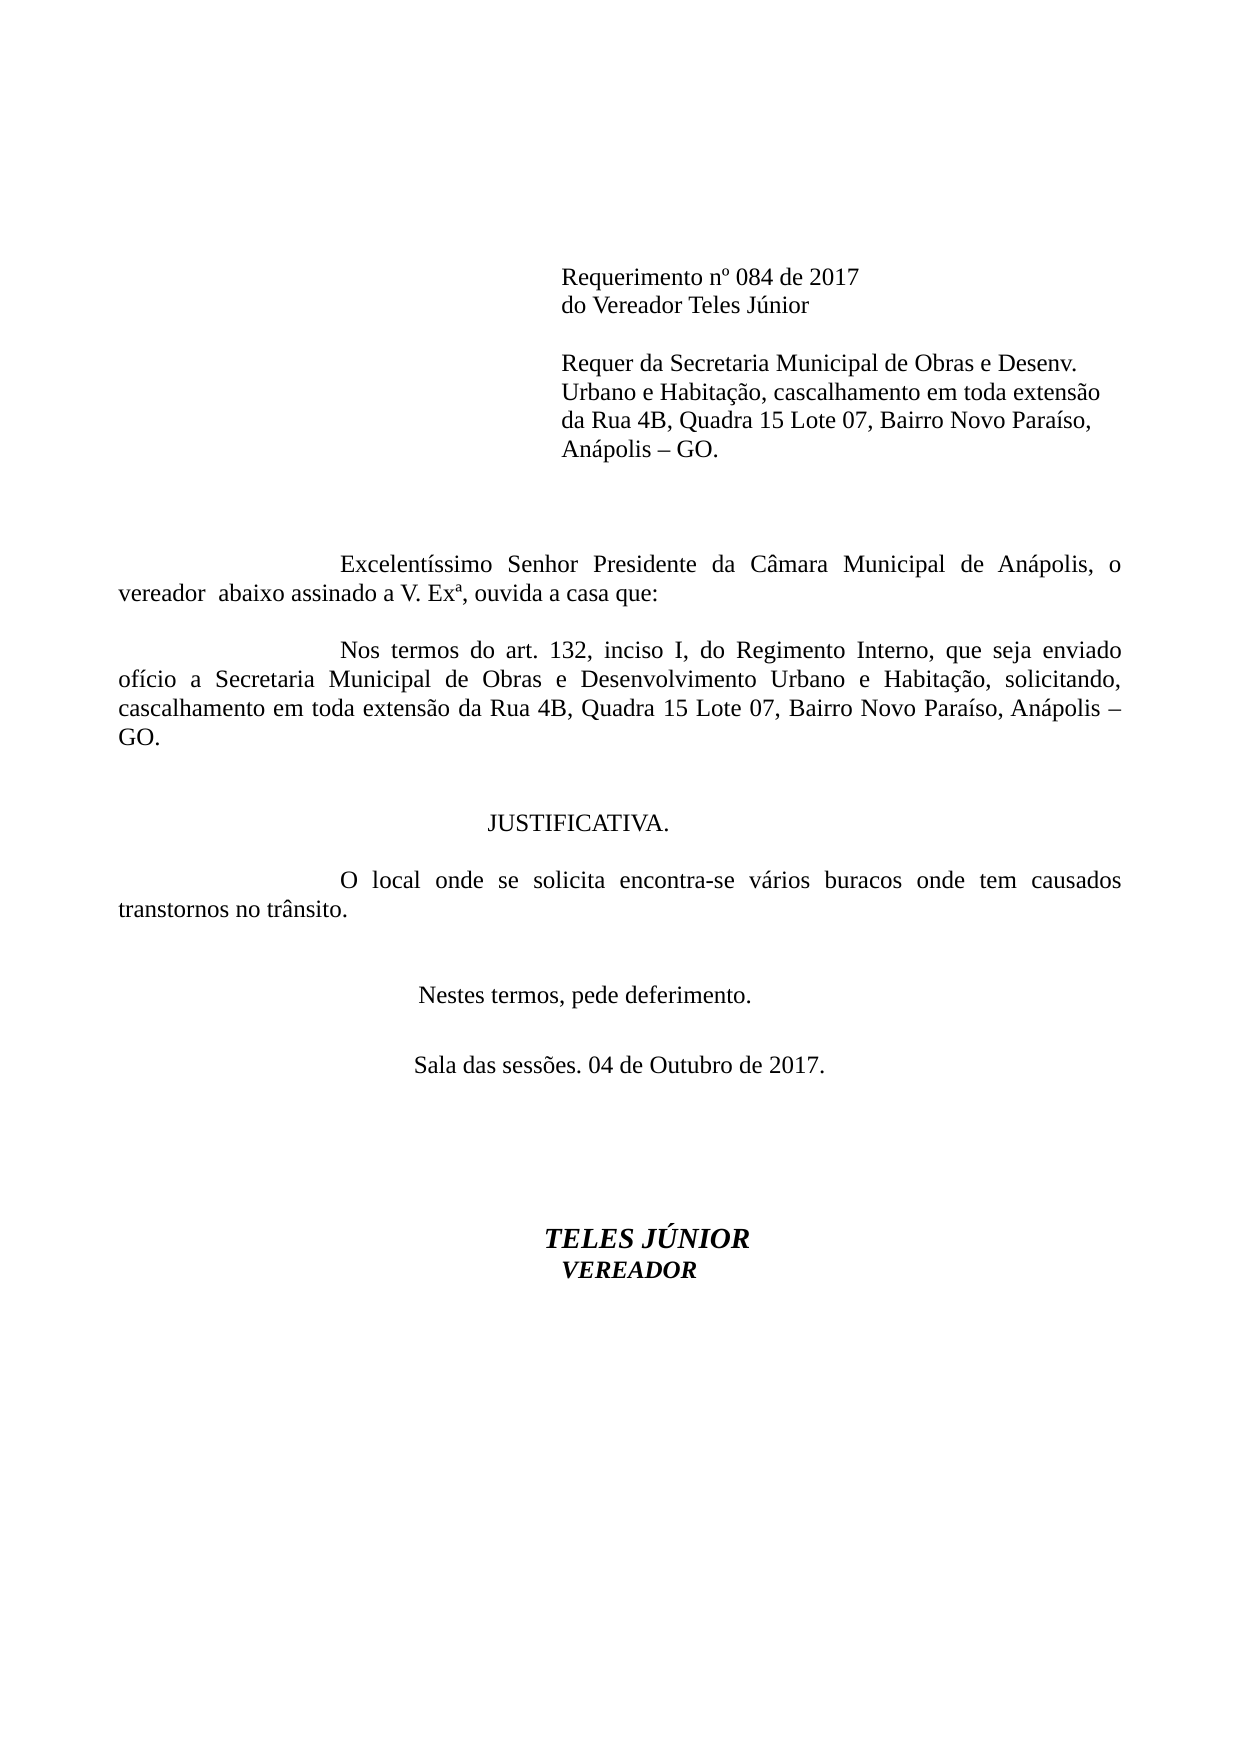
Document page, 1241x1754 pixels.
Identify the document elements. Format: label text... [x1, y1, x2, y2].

text O local onde se solicita encontra-se vários buracos onde tem causados transtornos no trânsito. [118, 866, 1122, 923]
text Nos termos do art. 132, inciso I, do Regimento Interno, que seja enviado ofício a Secretaria Municipal de Obras e Desenvolvimento Urbano e Habitação, solicitando, cascalhamento em toda extensão da Rua 4B, Quadra 15 Lote 07, Bairro Novo Paraíso, Anápolis – GO. [118, 636, 1122, 751]
text Sala das sessões. 04 de Outubro de 2017. [118, 1051, 1122, 1079]
text Requerimento nº 084 de 2017 [118, 262, 1122, 291]
text do Vereador Teles Júnior [118, 291, 1122, 319]
text Nestes termos, pede deferimento. [118, 981, 1122, 1009]
text TELES JÚNIOR [118, 1221, 1122, 1255]
text Excelentíssimo Senhor Presidente da Câmara Municipal de Anápolis, o vereador abaixo assinado a V. Exª, ouvida a casa que: [118, 549, 1122, 607]
text JUSTIFICATIVA. [118, 808, 1122, 837]
text VEREADOR [118, 1255, 1122, 1283]
text Requer da Secretaria Municipal de Obras e Desenv. Urbano e Habitação, cascalhamento em toda extensão da Rua 4B, Quadra 15 Lote 07, Bairro Novo Paraíso, Anápolis – GO. [118, 348, 1122, 463]
